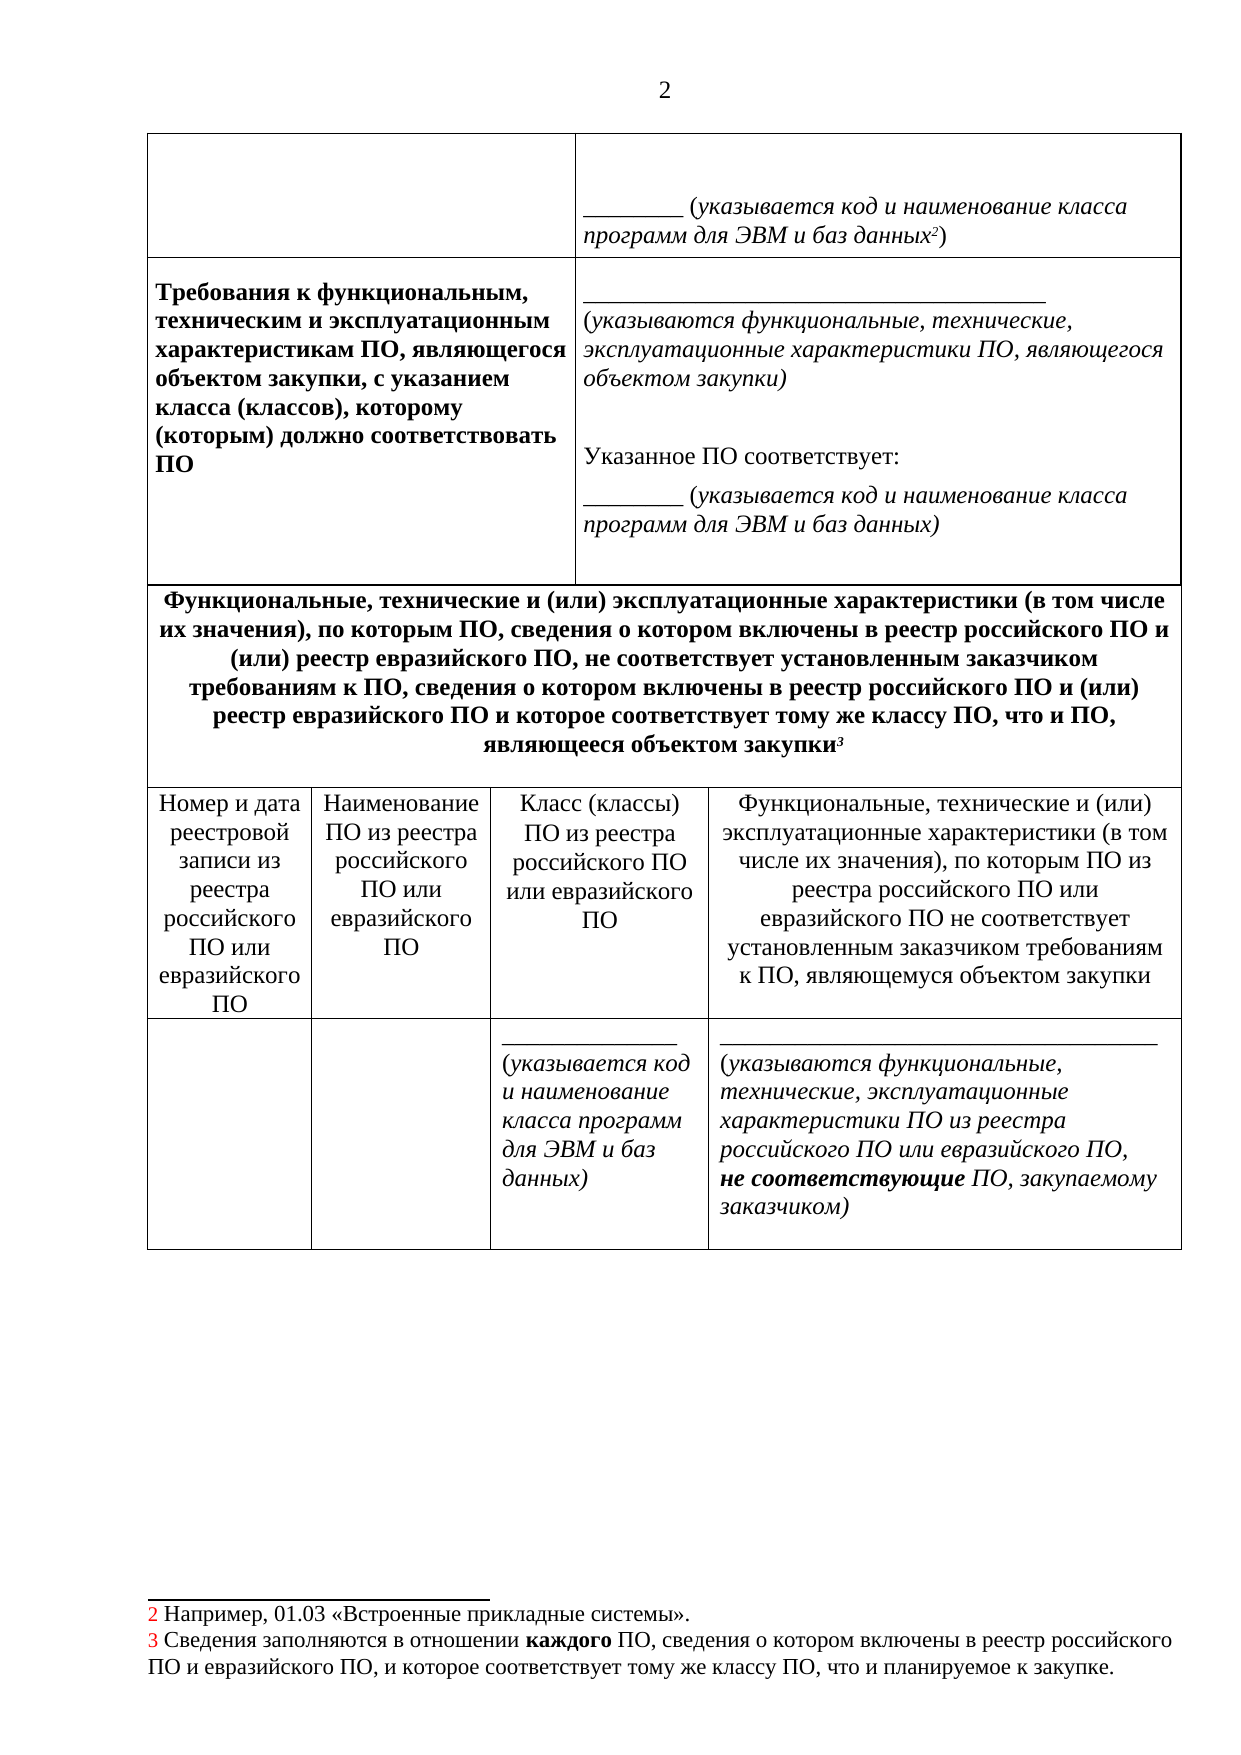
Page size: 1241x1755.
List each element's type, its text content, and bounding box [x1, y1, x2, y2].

table_cell [312, 1019, 490, 1249]
table_cell Класс (классы) ПО из реестра российского ПО или евразийского ПО [491, 788, 708, 1018]
table_cell ________ (указывается код и наименование класса программ для ЭВМ и баз данных) [576, 134, 1180, 257]
table_cell _____________________________________ (указываются функциональные, технические, эксплуатационные характеристики ПО, являющегося объектом закупки) Указанное ПО соответствует: ________ (указывается код и наименование класса программ для ЭВМ и баз данных) [576, 258, 1180, 584]
table_cell [148, 1019, 311, 1249]
table_cell Наименование ПО из реестра российского ПО или евразийского ПО [312, 788, 490, 1018]
table_cell ______________ (указывается код и наименование класса программ для ЭВМ и баз данных) [491, 1019, 708, 1249]
table_cell Функциональные, технические и (или) эксплуатационные характеристики (в том числе их значения), по которым ПО из реестра российского ПО или евразийского ПО не соответствует установленным заказчиком требованиям к ПО, являющемуся объектом закупки [709, 788, 1181, 1018]
table_cell ___________________________________ (указываются функциональные, технические, эксплуатационные характеристики ПО из реестра российского ПО или евразийского ПО, не соответствующие ПО, закупаемому заказчиком) [709, 1019, 1181, 1249]
table_cell Требования к функциональным, техническим и эксплуатационным характеристикам ПО, являющегося объектом закупки, с указанием класса (классов), которому (которым) должно соответствовать ПО [148, 258, 575, 584]
table_cell Номер и дата реестровой записи из реестра российского ПО или евразийского ПО [148, 788, 311, 1018]
table_cell Функциональные, технические и (или) эксплуатационные характеристики (в том числе их значения), по которым ПО, сведения о котором включены в реестр российского ПО и (или) реестр евразийского ПО, не соответствует установленным заказчиком требованиям к ПО, сведения о котором включены в реестр российского ПО и (или) реестр евразийского ПО и которое соответствует тому же классу ПО, что и ПО, являющееся объектом закупки [148, 586, 1181, 787]
table_cell [148, 134, 575, 257]
